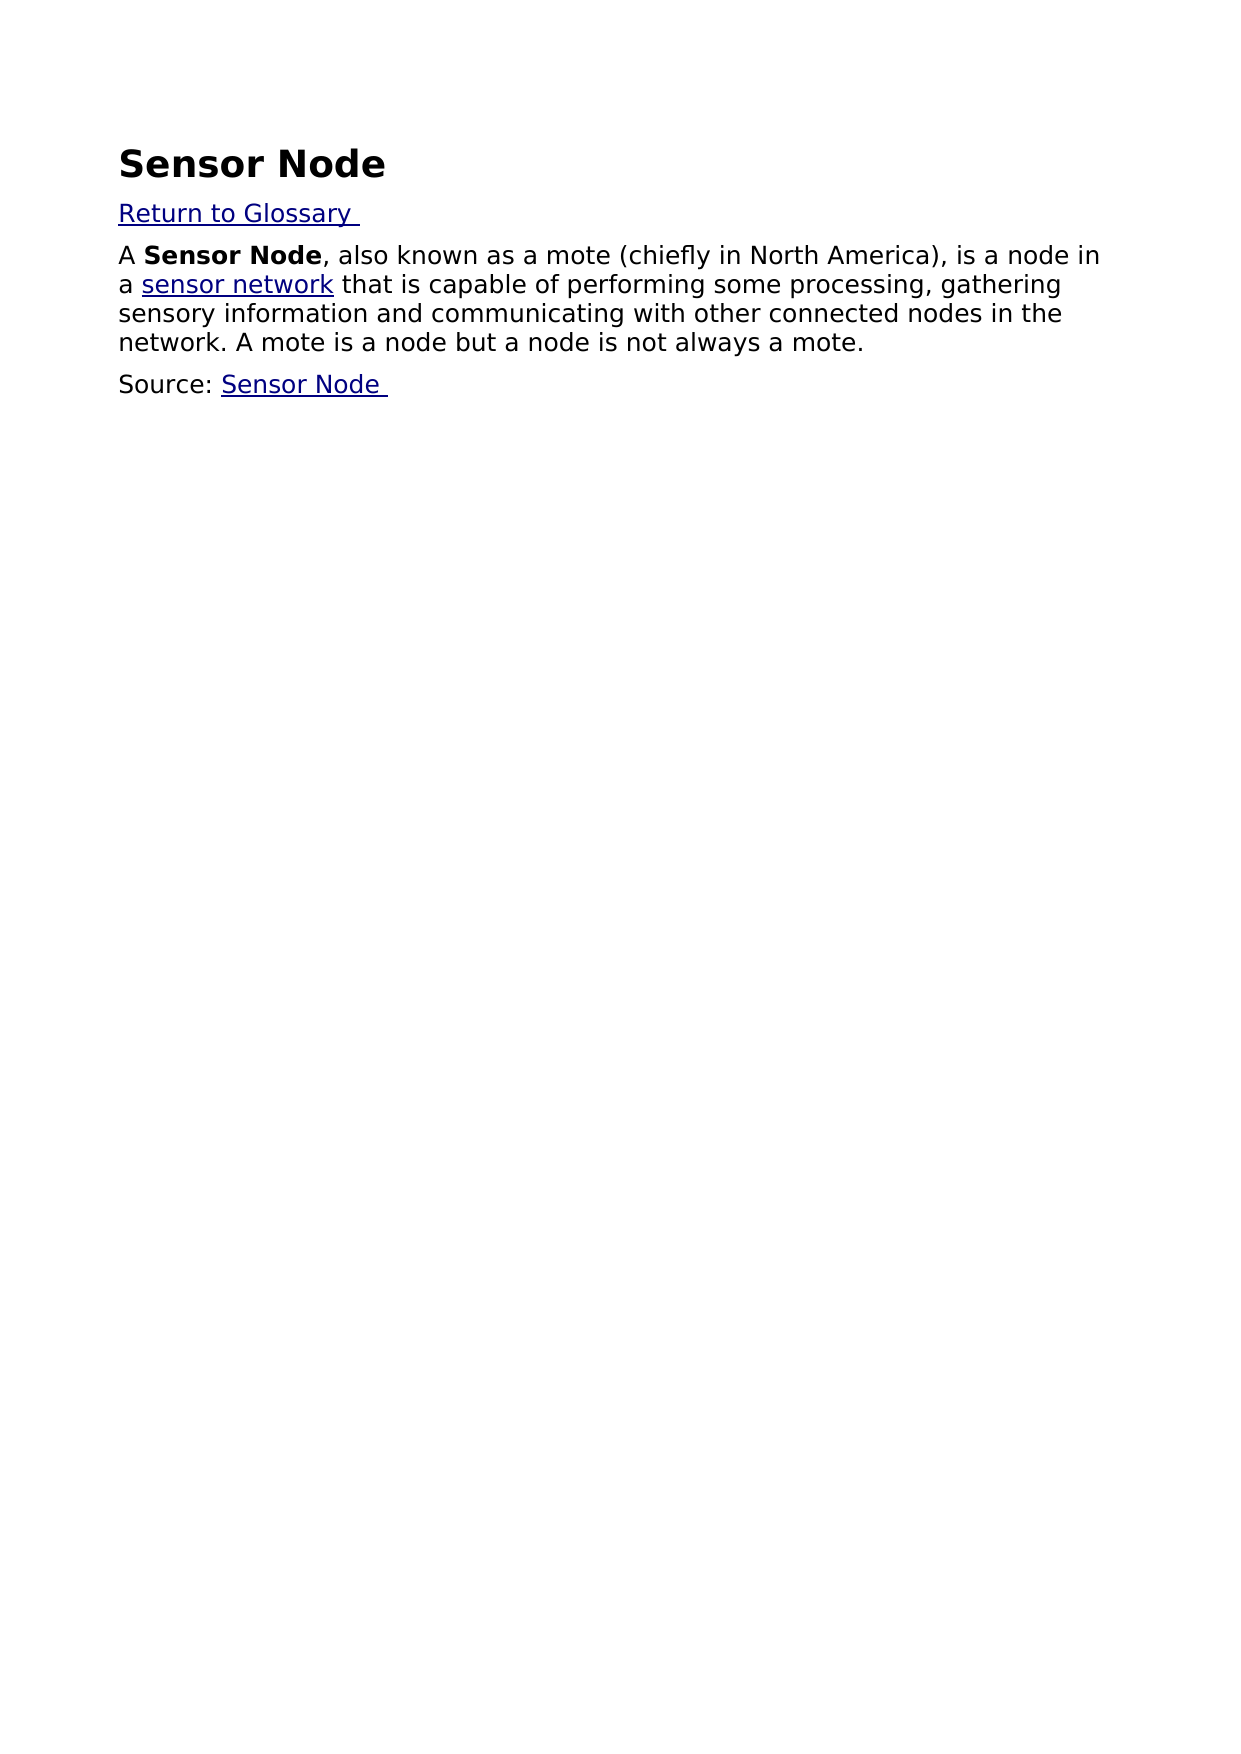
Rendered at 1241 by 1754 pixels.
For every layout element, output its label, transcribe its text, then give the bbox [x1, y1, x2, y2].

text Source: Sensor Node [118, 370, 1122, 399]
subtitle Sensor Node [118, 143, 1122, 187]
text A Sensor Node, also known as a mote (chiefly in North America), is a node in a sensor network that is capable of performing some processing, gathering sensory information and communicating with other connected nodes in the network. A mote is a node but a node is not always a mote. [118, 241, 1122, 358]
text Return to Glossary [118, 199, 1122, 228]
